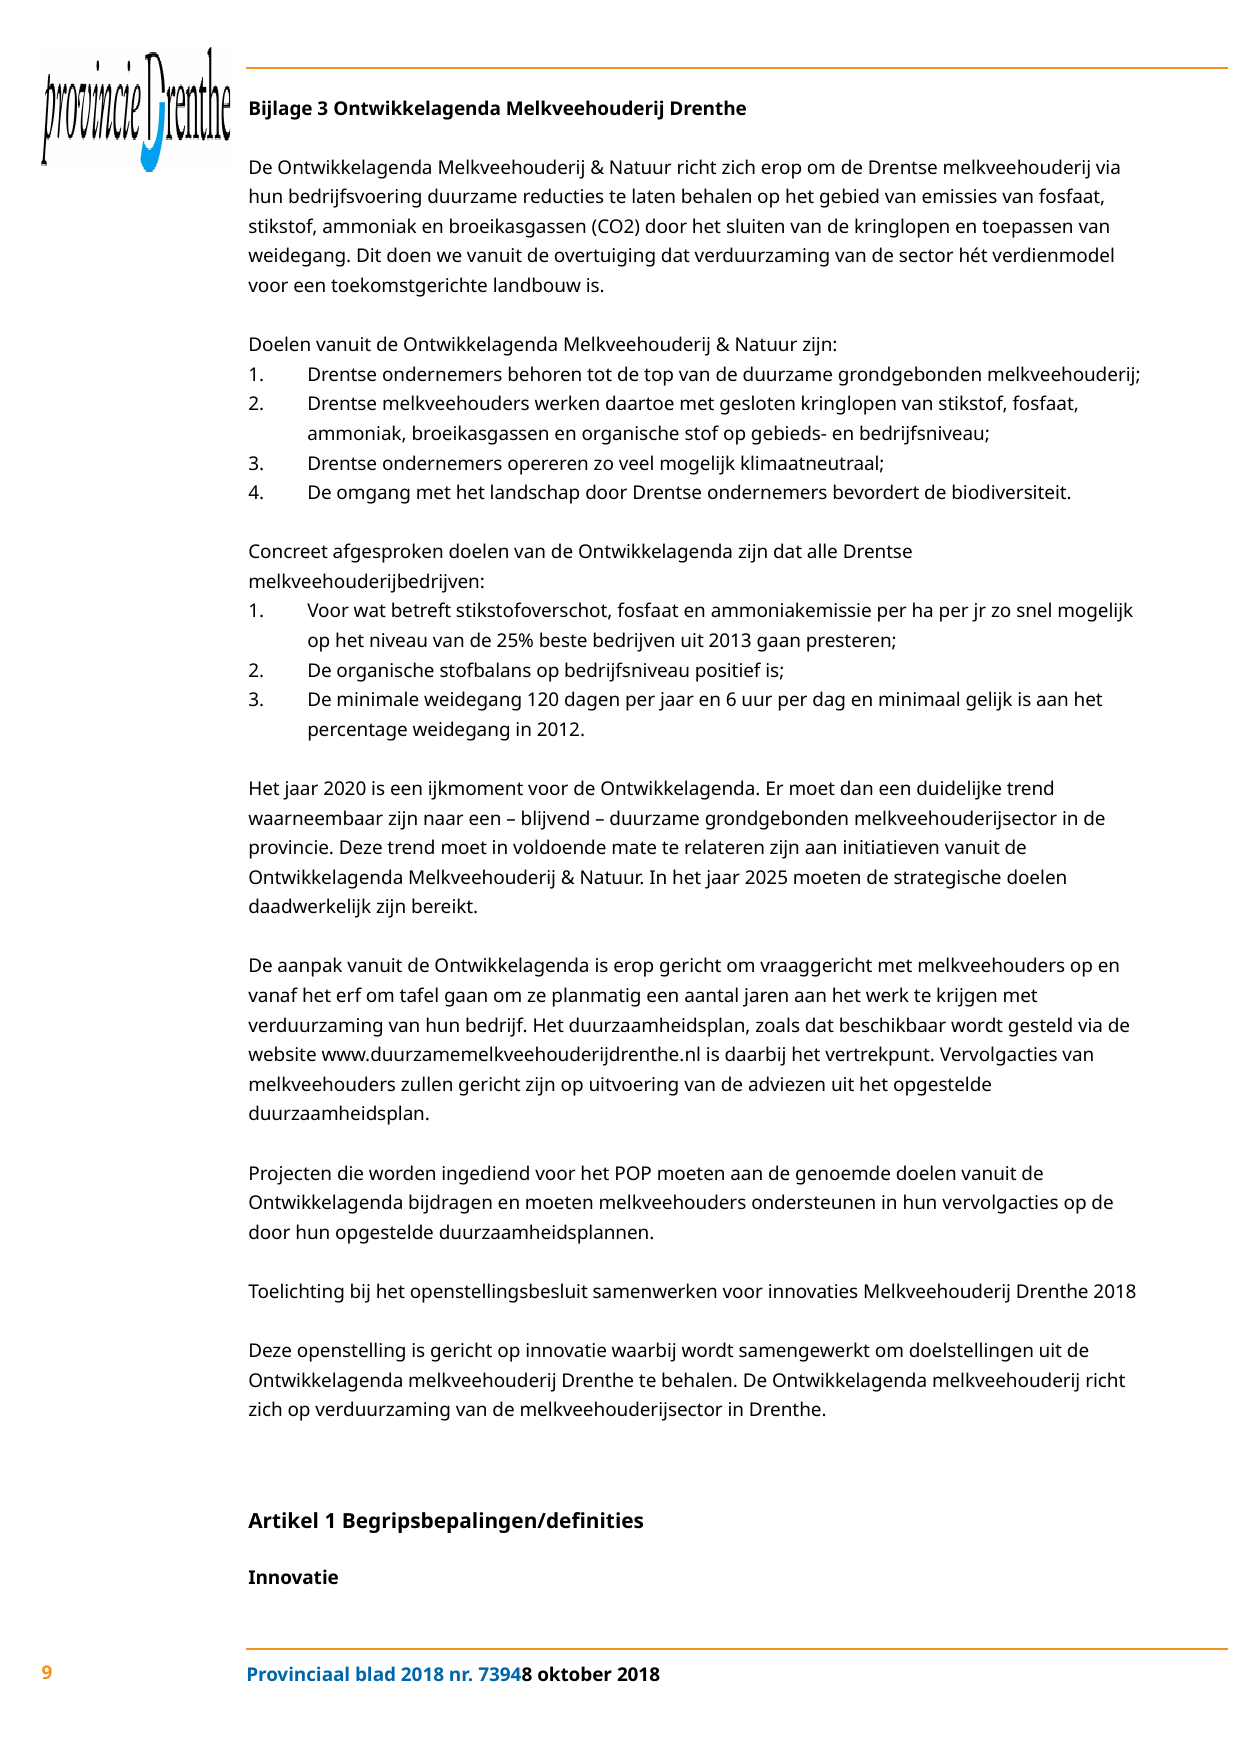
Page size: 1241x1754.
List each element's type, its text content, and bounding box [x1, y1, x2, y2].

text Doelen vanuit de Ontwikkelagenda Melkveehouderij & Natuur zijn: [248, 331, 1152, 357]
text Het jaar 2020 is een ijkmoment voor de Ontwikkelagenda. Er moet dan een duidelijke trend waarneembaar zijn naar een – blijvend – duurzame grondgebonden melkveehouderijsector in de provincie. Deze trend moet in voldoende mate te relateren zijn aan initiatieven vanuit de Ontwikkelagenda Melkveehouderij & Natuur. In het jaar 2025 moeten de strategische doelen daadwerkelijk zijn bereikt. [248, 775, 1152, 919]
list Drentse ondernemers opereren zo veel mogelijk klimaatneutraal; [248, 450, 1152, 476]
text De aanpak vanuit de Ontwikkelagenda is erop gericht om vraaggericht met melkveehouders op en vanaf het erf om tafel gaan om ze planmatig een aantal jaren aan het werk te krijgen met verduurzaming van hun bedrijf. Het duurzaamheidsplan, zoals dat beschikbaar wordt gesteld via de website www.duurzamemelkveehouderijdrenthe.nl is daarbij het vertrekpunt. Vervolgacties van melkveehouders zullen gericht zijn op uitvoering van de adviezen uit het opgestelde duurzaamheidsplan. [248, 953, 1152, 1126]
text Projecten die worden ingediend voor het POP moeten aan de genoemde doelen vanuit de Ontwikkelagenda bijdragen en moeten melkveehouders ondersteunen in hun vervolgacties op de door hun opgestelde duurzaamheidsplannen. [248, 1160, 1152, 1245]
text De Ontwikkelagenda Melkveehouderij & Natuur richt zich erop om de Drentse melkveehouderij via hun bedrijfsvoering duurzame reducties te laten behalen op het gebied van emissies van fosfaat, stikstof, ammoniak en broeikasgassen (CO2) door het sluiten van de kringlopen en toepassen van weidegang. Dit doen we vanuit de overtuiging dat verduurzaming van de sector hét verdienmodel voor een toekomstgerichte landbouw is. [248, 154, 1152, 298]
list Drentse ondernemers behoren tot de top van de duurzame grondgebonden melkveehouderij; [248, 361, 1152, 387]
list Voor wat betreft stikstofoverschot, fosfaat en ammoniakemissie per ha per jr zo snel mogelijk op het niveau van de 25% beste bedrijven uit 2013 gaan presteren; [248, 598, 1152, 653]
list De organische stofbalans op bedrijfsniveau positief is; [248, 657, 1152, 683]
picture [41, 47, 231, 172]
list Drentse melkveehouders werken daartoe met gesloten kringlopen van stikstof, fosfaat, ammoniak, broeikasgassen en organische stof op gebieds- en bedrijfsniveau; [248, 391, 1152, 446]
text Deze openstelling is gericht op innovatie waarbij wordt samengewerkt om doelstellingen uit de Ontwikkelagenda melkveehouderij Drenthe te behalen. De Ontwikkelagenda melkveehouderij richt zich op verduurzaming van de melkveehouderijsector in Drenthe. [248, 1337, 1152, 1422]
text Concreet afgesproken doelen van de Ontwikkelagenda zijn dat alle Drentse melkveehouderijbedrijven: [248, 538, 1152, 594]
text Artikel 1 Begripsbepalingen/definities [248, 1506, 1152, 1534]
text Bijlage 3 Ontwikkelagenda Melkveehouderij Drenthe [248, 95, 1152, 121]
list De omgang met het landschap door Drentse ondernemers bevordert de biodiversiteit. [248, 479, 1152, 505]
text Toelichting bij het openstellingsbesluit samenwerken voor innovaties Melkveehouderij Drenthe 2018 [248, 1278, 1152, 1304]
list De minimale weidegang 120 dagen per jaar en 6 uur per dag en minimaal gelijk is aan het percentage weidegang in 2012. [248, 686, 1152, 742]
text Innovatie [248, 1564, 1152, 1590]
